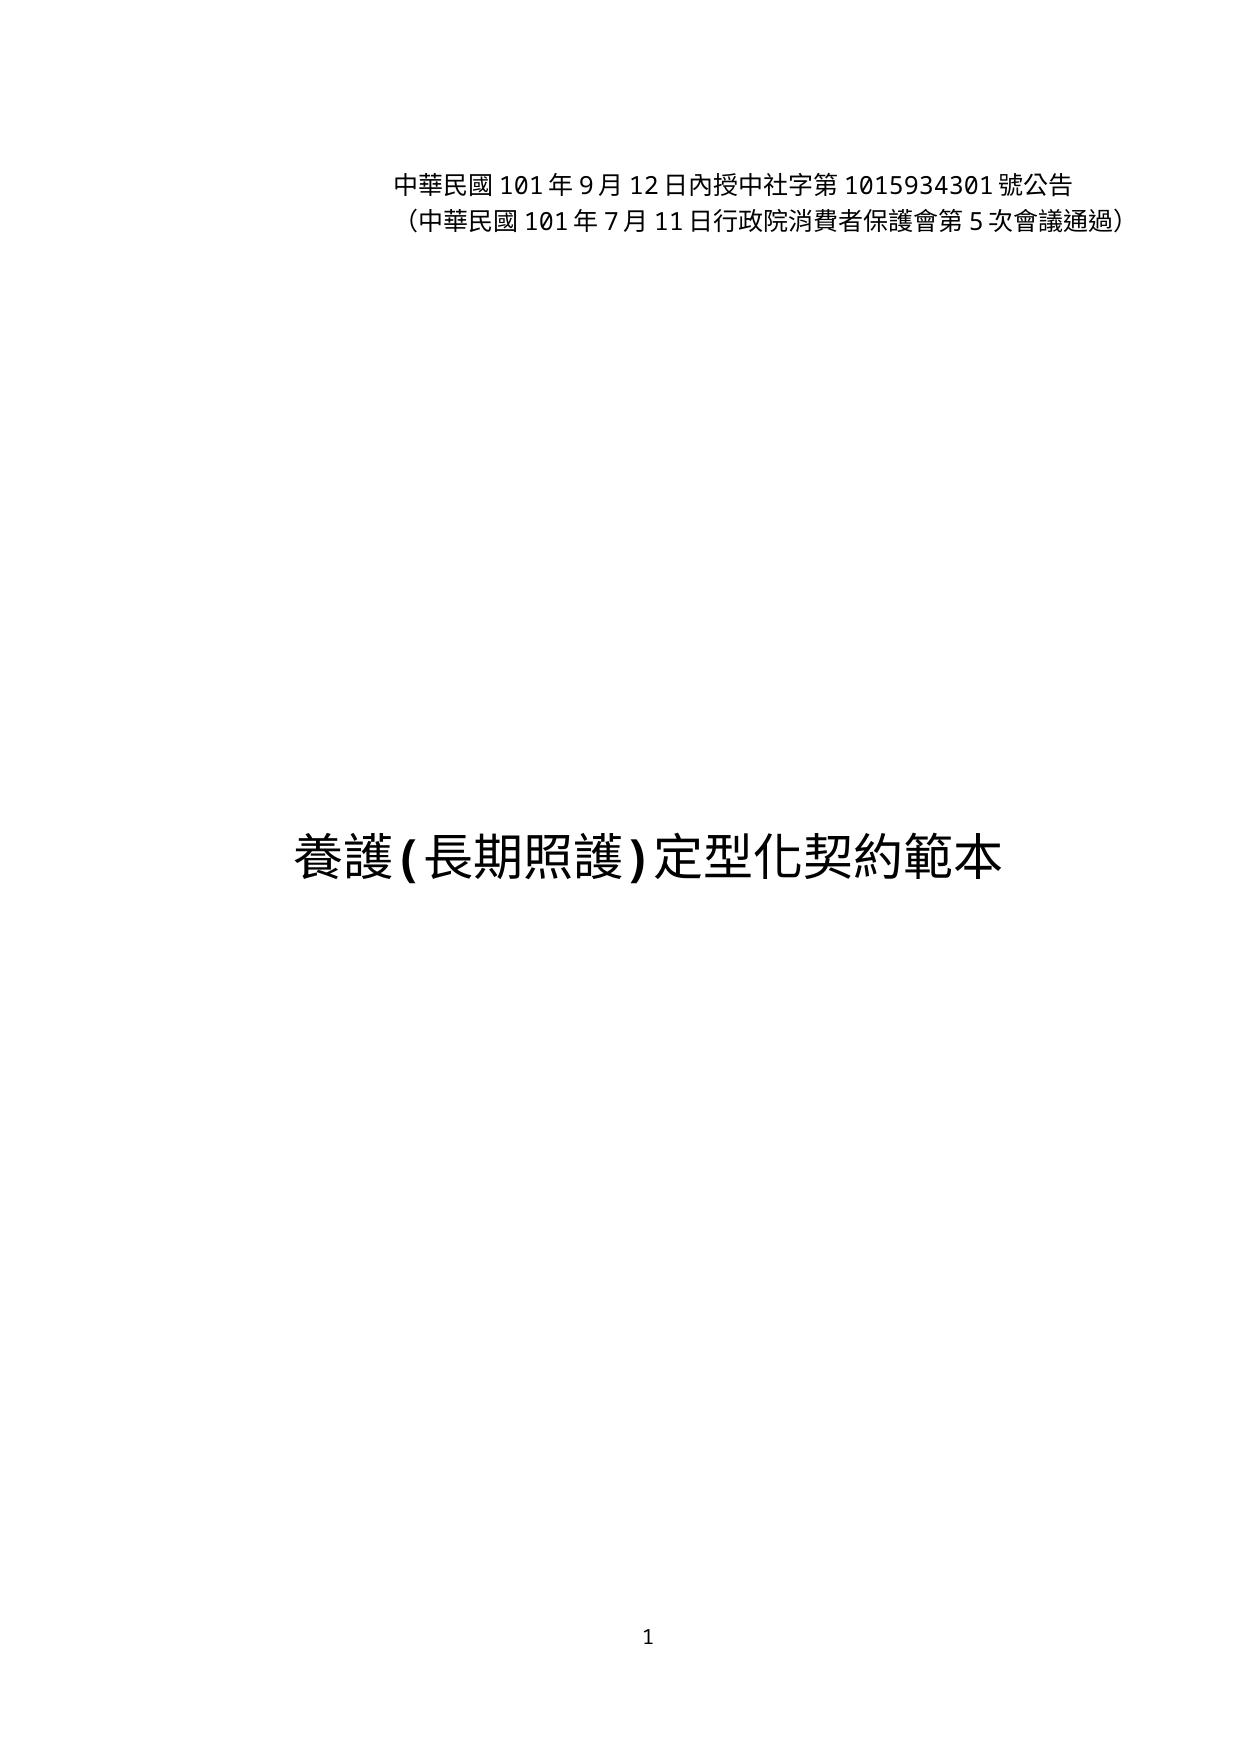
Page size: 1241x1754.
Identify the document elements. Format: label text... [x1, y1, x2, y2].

text 養護(長期照護)定型化契約範本 [150, 817, 1146, 890]
text 中華民國101年9月12日內授中社字第1015934301號公告 [394, 165, 1146, 202]
text （中華民國101年7月11日行政院消費者保護會第5次會議通過） [394, 202, 1146, 238]
